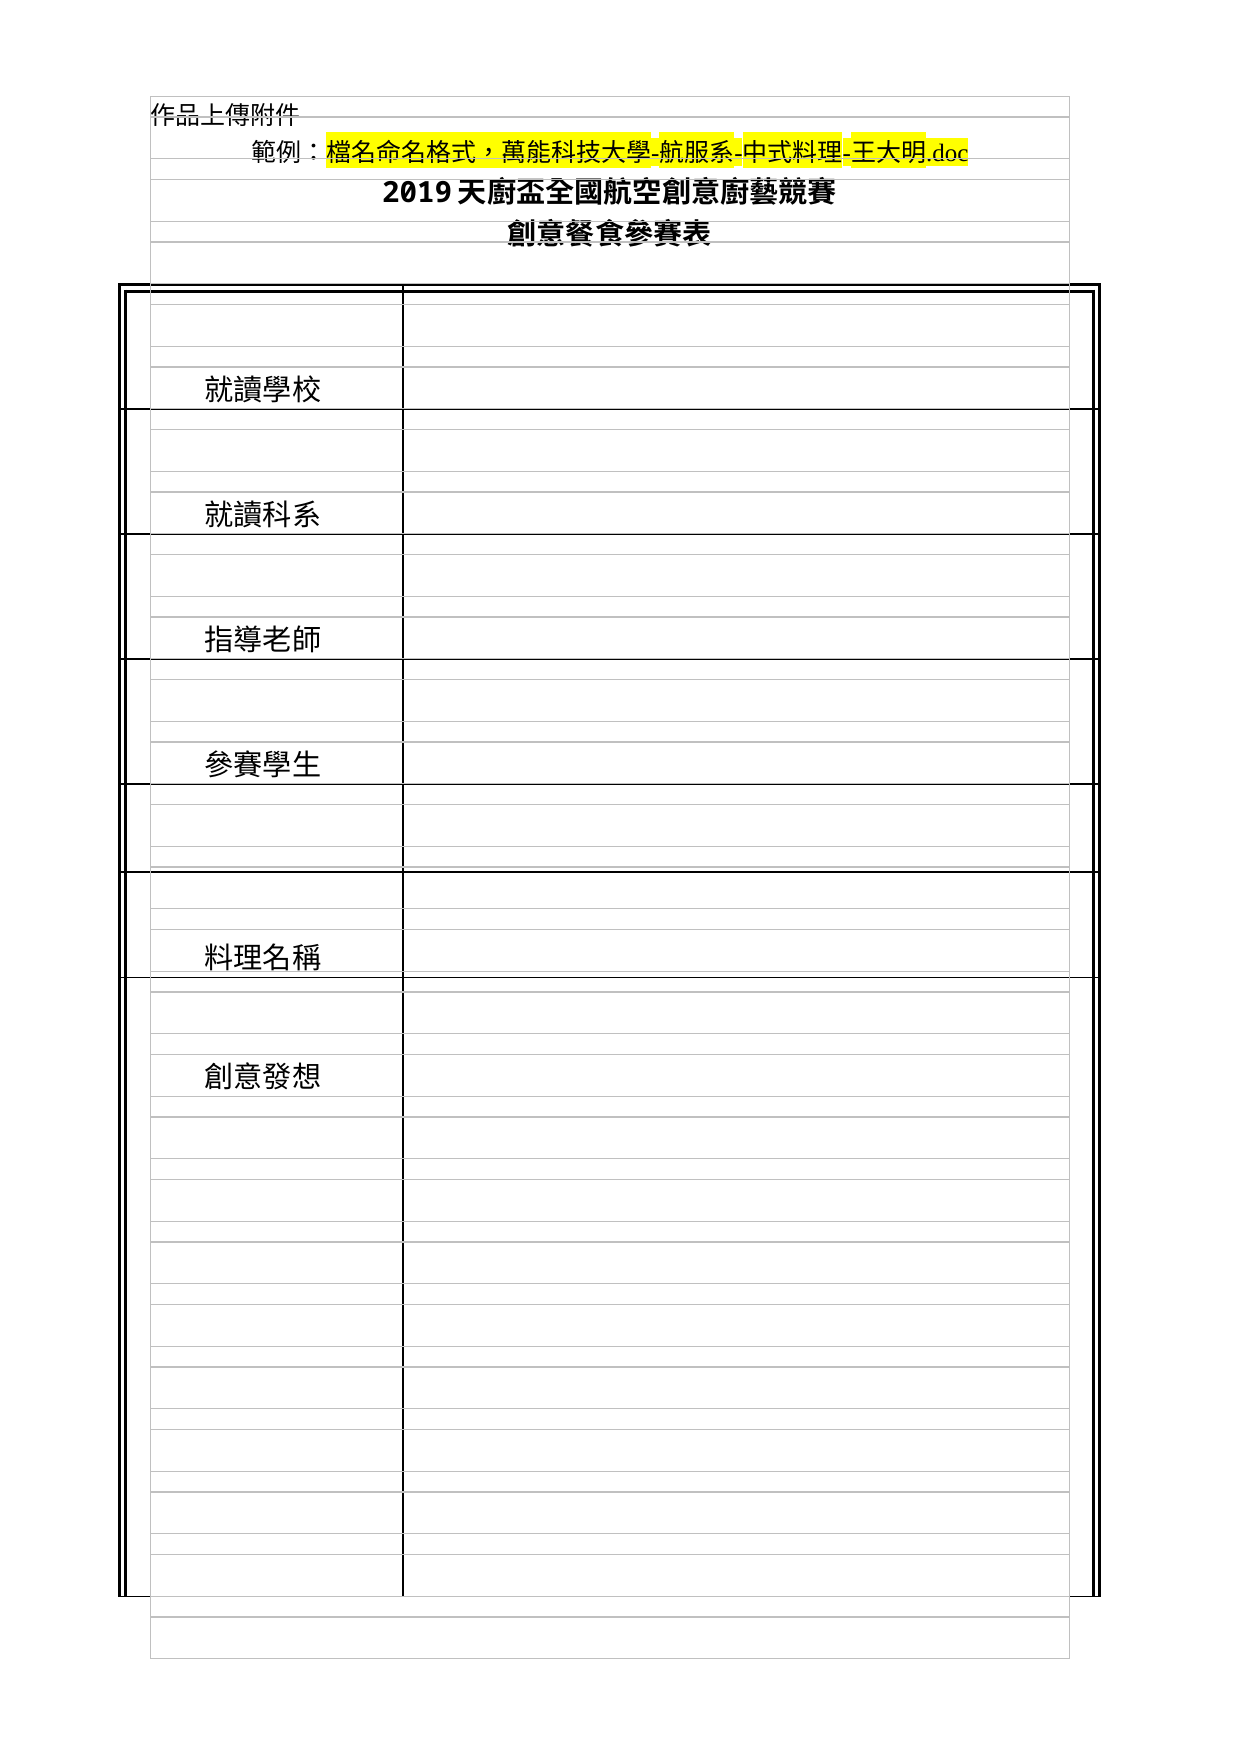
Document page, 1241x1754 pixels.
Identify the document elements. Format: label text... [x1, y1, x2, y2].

table_header [151, 293, 402, 304]
table_cell 料理名稱 [127, 873, 150, 977]
table_cell [404, 472, 1069, 491]
text 創意餐食參賽表 [151, 222, 513, 241]
table_cell [404, 1409, 1069, 1429]
table_cell [151, 1243, 402, 1283]
table_cell [151, 1284, 402, 1304]
table_header [123, 286, 150, 408]
table_cell 指導老師 [151, 618, 402, 658]
table_cell [404, 1347, 1069, 1366]
text 2019天廚盃全國航空創意廚藝競賽 [151, 180, 1069, 211]
table_cell [404, 680, 1069, 721]
table_header 就讀學校 [151, 368, 402, 408]
table_header [404, 286, 1069, 290]
table_cell [404, 1368, 1069, 1408]
table_cell [151, 660, 402, 679]
table_cell [404, 1097, 1069, 1116]
table_cell 參賽組別 [151, 805, 402, 846]
table_cell [404, 1180, 1069, 1221]
table_cell [404, 909, 1069, 929]
table_cell [151, 555, 402, 596]
table_cell [404, 930, 1069, 971]
text 創意餐食參賽表 [583, 222, 605, 241]
table_cell [404, 493, 1069, 533]
table_cell [1070, 978, 1092, 1596]
table_cell 就讀科系 [151, 493, 402, 533]
text 創意餐食參賽表 [534, 222, 572, 241]
table_cell [1070, 660, 1092, 783]
table_cell [127, 978, 150, 1596]
table_cell [151, 978, 402, 991]
table_cell [151, 1118, 402, 1158]
table_header [151, 347, 402, 366]
table_cell [151, 1180, 402, 1221]
table_cell [151, 1493, 402, 1533]
table_cell [151, 1368, 402, 1408]
table_cell [151, 1430, 402, 1471]
table_cell [404, 1159, 1069, 1179]
table_header [404, 347, 1069, 366]
table_cell [404, 978, 1069, 991]
table_cell [404, 1493, 1069, 1533]
table_cell [404, 1555, 1069, 1596]
table_cell 料理名稱 [151, 909, 402, 929]
table_cell [404, 1118, 1069, 1158]
table_cell 創意發想 [151, 1055, 402, 1096]
table_cell [404, 597, 1069, 616]
table_cell [151, 472, 402, 491]
table_cell [151, 1222, 402, 1241]
table_cell [404, 1305, 1069, 1346]
table_cell [404, 1055, 1069, 1096]
table_cell [127, 535, 150, 658]
table_cell [404, 555, 1069, 596]
table_header [404, 293, 1069, 304]
table_cell 中式料理組 西式料理組 日式料理組 素食料理組 其他料理組 [404, 805, 1069, 846]
table_header [1070, 293, 1092, 408]
table_cell [404, 873, 1069, 908]
table_cell [404, 1243, 1069, 1283]
table_cell [127, 660, 150, 783]
table_cell [1070, 873, 1092, 977]
table_cell 參賽組別 [127, 785, 150, 871]
text 創意餐食參賽表 [151, 243, 1069, 253]
table_cell [151, 1159, 402, 1179]
table_header [404, 305, 1069, 346]
table_cell 中式料理組 西式料理組 日式料理組 素食料理組 其他料理組 [404, 847, 1069, 866]
table_cell 參賽組別 [151, 785, 402, 804]
table_cell 中式料理組 西式料理組 日式料理組 素食料理組 其他料理組 [404, 785, 1069, 804]
table_cell [404, 1034, 1069, 1054]
text 創意餐食參賽表 [673, 222, 695, 241]
table_header [151, 286, 402, 290]
text 創意餐食參賽表 [698, 222, 1069, 241]
table_header [151, 305, 402, 346]
table_cell [1070, 410, 1092, 533]
table_cell 參賽組別 [151, 847, 402, 866]
table_cell 中式料理組 西式料理組 日式料理組 素食料理組 其他料理組 [1070, 785, 1092, 871]
table_cell [151, 535, 402, 554]
table_cell [404, 722, 1069, 741]
table_header [404, 368, 1069, 408]
table_cell [151, 1305, 402, 1346]
text [151, 168, 1069, 179]
table_cell [151, 597, 402, 616]
table_cell [404, 660, 1069, 679]
table_cell 料理名稱 [151, 972, 402, 977]
table_cell [404, 993, 1069, 1033]
text 範例：檔名命名格式，萬能科技大學-航服系-中式料理-王大明.doc [151, 132, 1069, 158]
table_cell [151, 722, 402, 741]
table_cell 料理名稱 [151, 873, 402, 908]
table_cell [127, 410, 150, 533]
table_cell [404, 430, 1069, 471]
table_cell [404, 972, 1069, 977]
table_cell [151, 1097, 402, 1116]
table_cell [404, 410, 1069, 429]
table_cell [151, 1409, 402, 1429]
table_cell [151, 410, 402, 429]
text 創意餐食參賽表 [151, 211, 1069, 221]
text 作品上傳附件 [151, 97, 1069, 116]
table_cell [151, 1555, 402, 1596]
table_cell [404, 1284, 1069, 1304]
table_cell [151, 430, 402, 471]
table_cell [151, 993, 402, 1033]
table_cell [404, 1430, 1069, 1471]
table_cell [404, 1222, 1069, 1241]
table_cell [404, 1472, 1069, 1491]
text 範例：檔名命名格式，萬能科技大學-航服系-中式料理-王大明.doc [151, 159, 1069, 168]
table_cell [1070, 535, 1092, 658]
table_cell [151, 1347, 402, 1366]
table_cell [151, 1534, 402, 1554]
text 作品上傳附件 [151, 118, 1069, 132]
table_cell [151, 680, 402, 721]
table_cell 參賽學生 [151, 743, 402, 783]
table_cell [404, 535, 1069, 554]
table_cell [404, 743, 1069, 783]
text 創意餐食參賽表 [614, 222, 662, 241]
table_cell [404, 1534, 1069, 1554]
table_cell [151, 1472, 402, 1491]
table_cell [151, 1034, 402, 1054]
text 創意餐食參賽表 [512, 222, 531, 241]
table_cell 料理名稱 [151, 930, 402, 971]
table_header [1070, 286, 1096, 408]
table_cell [404, 618, 1069, 658]
